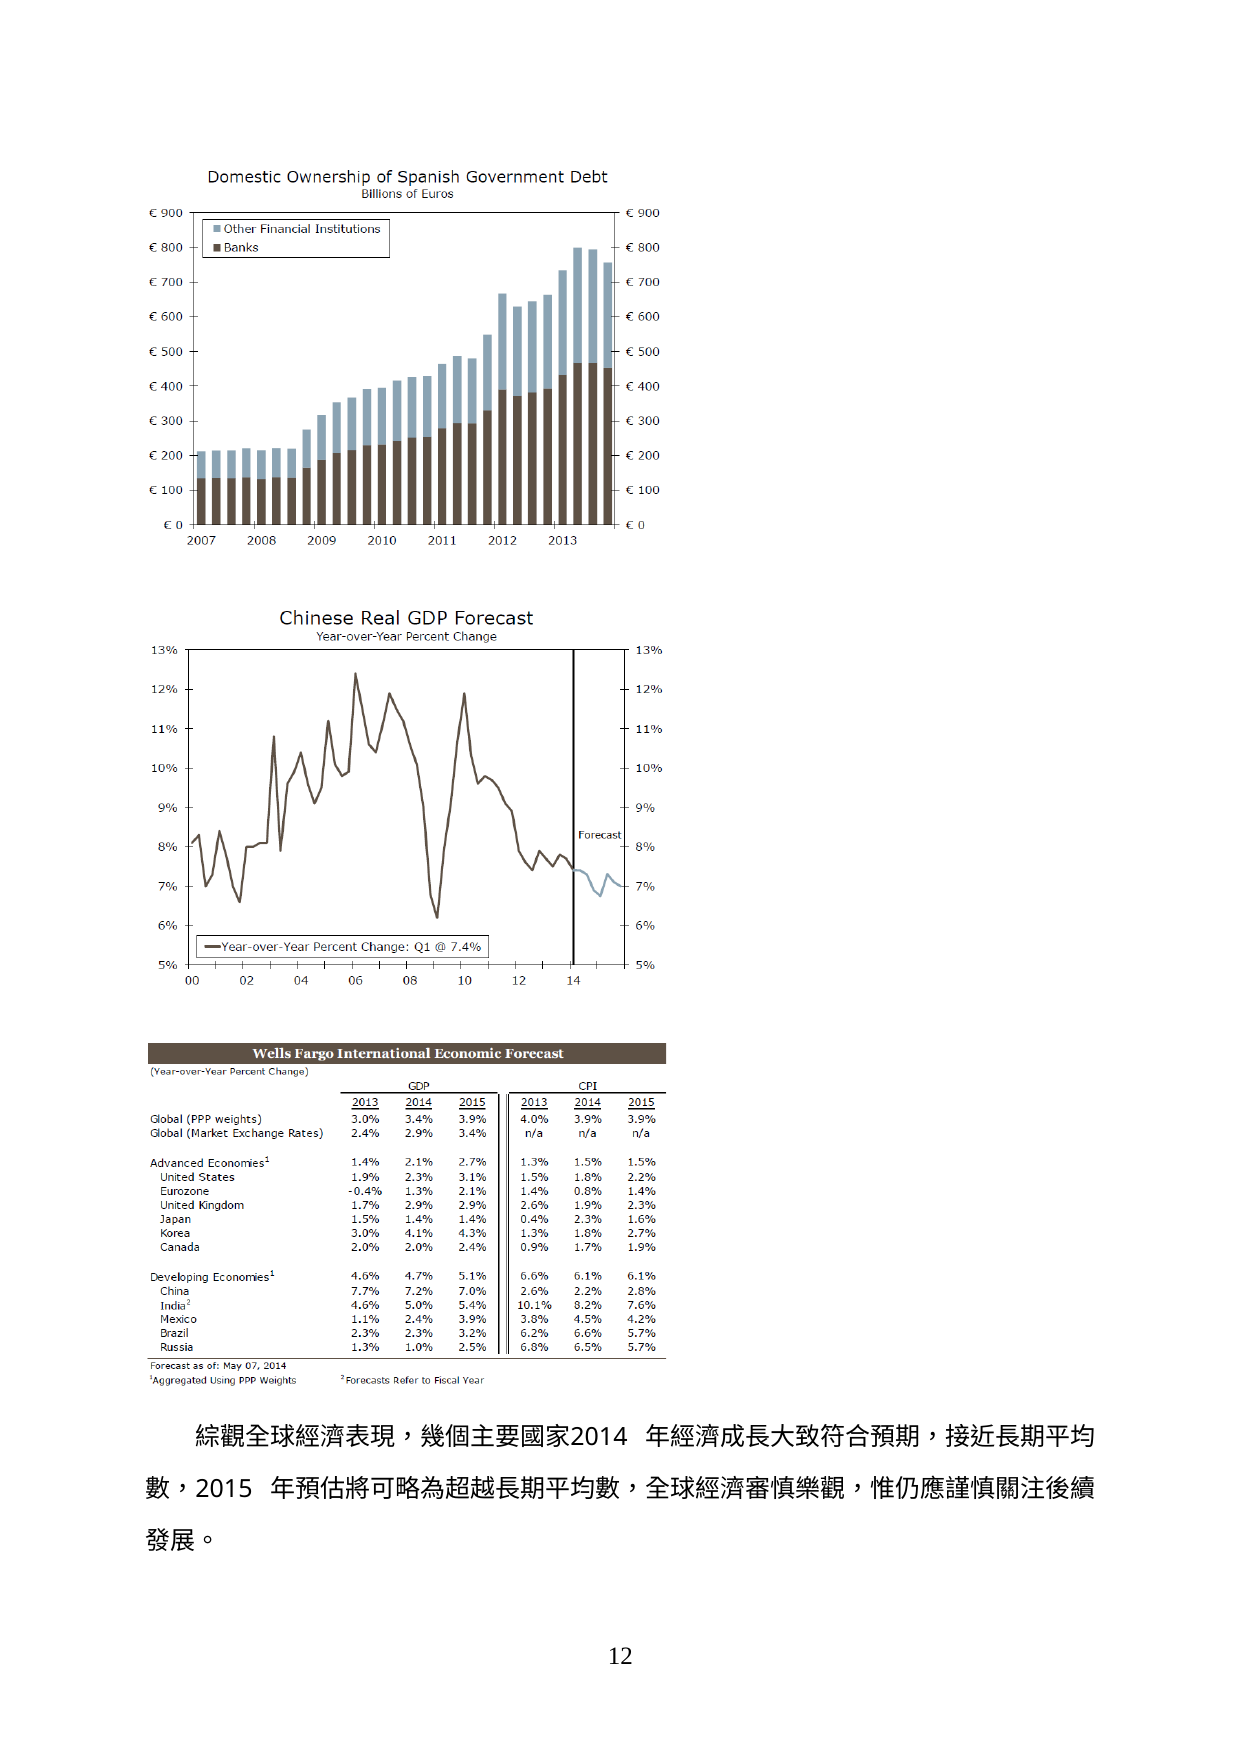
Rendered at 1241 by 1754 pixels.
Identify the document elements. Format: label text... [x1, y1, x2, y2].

picture [384, 158, 668, 558]
picture [379, 1043, 667, 1395]
picture [386, 601, 670, 993]
text 綜觀全球經濟表現，幾個主要國家2014年經濟成長大致符合預期，接近長期平均數，2015年預估將可略為超越長期平均數，全球經濟審慎樂觀，惟仍應謹慎關注後續發展。 [145, 1408, 1095, 1564]
